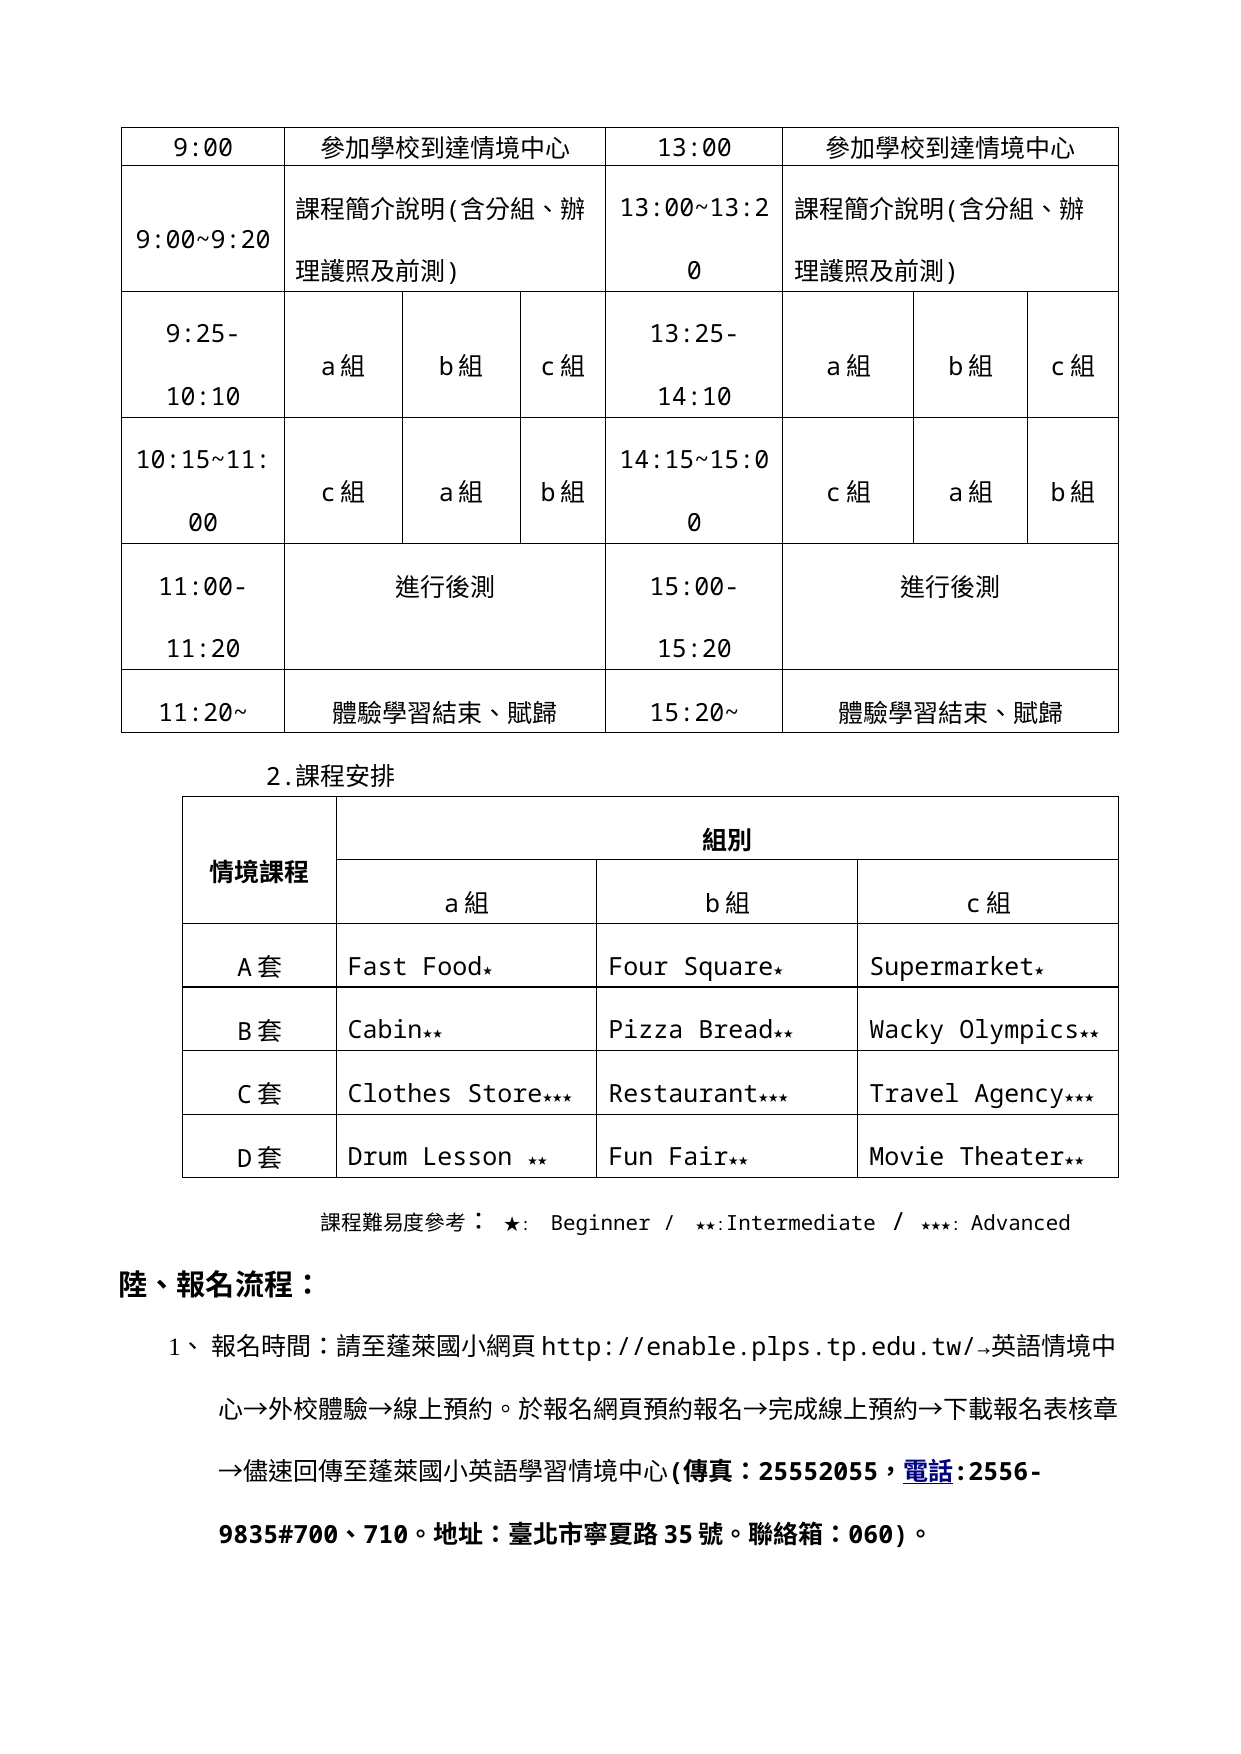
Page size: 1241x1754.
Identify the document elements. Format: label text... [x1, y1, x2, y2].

table_cell c組 [783, 418, 913, 543]
table_cell Cabin★★ [337, 988, 596, 1050]
table_cell c組 [521, 292, 605, 417]
table_cell b組 [597, 860, 857, 923]
table_cell 課程簡介說明(含分組、辦理護照及前測) [783, 166, 1118, 291]
table_cell a組 [403, 418, 520, 543]
table_cell Drum Lesson ★★ [337, 1115, 596, 1177]
table_cell 9:00~9:20 [122, 166, 284, 291]
table_cell b組 [914, 292, 1027, 417]
table_cell Four Square★ [597, 924, 857, 986]
table_cell b組 [403, 292, 520, 417]
text 課程難易度參考： ★: Beginner / ★★:Intermediate / ★★★: Advanced [268, 1178, 1122, 1241]
table_cell Clothes Store★★★ [337, 1051, 596, 1113]
table_cell Supermarket★ [858, 924, 1118, 986]
table_cell D套 [183, 1115, 336, 1177]
list 報名時間：請至蓬萊國小網頁http://enable.plps.tp.edu.tw/→英語情境中心→外校體驗→線上預約。於報名網頁預約報名→完成線上預約→下載報名表核章→儘速回傳至蓬萊國小英語學習情境中心(傳真：25552055，電話:2556-9835#700、710。地址：臺北市寧夏路35號。聯絡箱：060)。 [168, 1303, 1122, 1553]
table_cell 進行後測 [285, 544, 605, 669]
text 2.課程安排 [118, 733, 1122, 796]
table_cell a組 [914, 418, 1027, 543]
table_cell 13:25-14:10 [606, 292, 782, 417]
text 陸、報名流程： [118, 1241, 1122, 1303]
table_cell 15:00-15:20 [606, 544, 782, 669]
table_cell b組 [521, 418, 605, 543]
table_cell 14:15~15:00 [606, 418, 782, 543]
table_cell Pizza Bread★★ [597, 988, 857, 1050]
table_cell Restaurant★★★ [597, 1051, 857, 1113]
table_cell a組 [337, 860, 596, 923]
table_cell 9:25-10:10 [122, 292, 284, 417]
table_cell A套 [183, 924, 336, 986]
table_cell Travel Agency★★★ [858, 1051, 1118, 1113]
table_cell 9:00 [122, 128, 284, 164]
table_cell Wacky Olympics★★ [858, 988, 1118, 1050]
table_cell B套 [183, 988, 336, 1050]
table_cell 11:20~ [122, 670, 284, 732]
table_cell 10:15~11:00 [122, 418, 284, 543]
table_cell c組 [1028, 292, 1118, 417]
table_cell 參加學校到達情境中心 [285, 128, 605, 164]
table_header 組別 [337, 797, 1118, 859]
table_cell c組 [285, 418, 402, 543]
table_cell 課程簡介說明(含分組、辦理護照及前測) [285, 166, 605, 291]
table_cell Fast Food★ [337, 924, 596, 986]
table_cell 參加學校到達情境中心 [783, 128, 1118, 164]
table_cell 13:00 [606, 128, 782, 164]
table_header 情境課程 [183, 797, 336, 923]
table_cell a組 [285, 292, 402, 417]
table_cell 體驗學習結束、賦歸 [783, 670, 1118, 732]
table_cell Fun Fair★★ [597, 1115, 857, 1177]
table_cell a組 [783, 292, 913, 417]
table_cell Movie Theater★★ [858, 1115, 1118, 1177]
table_cell c組 [858, 860, 1118, 923]
table_cell C套 [183, 1051, 336, 1113]
table_cell b組 [1028, 418, 1118, 543]
table_cell 13:00~13:20 [606, 166, 782, 291]
table_cell 11:00-11:20 [122, 544, 284, 669]
table_cell 體驗學習結束、賦歸 [285, 670, 605, 732]
table_cell 進行後測 [783, 544, 1118, 669]
table_cell 15:20~ [606, 670, 782, 732]
